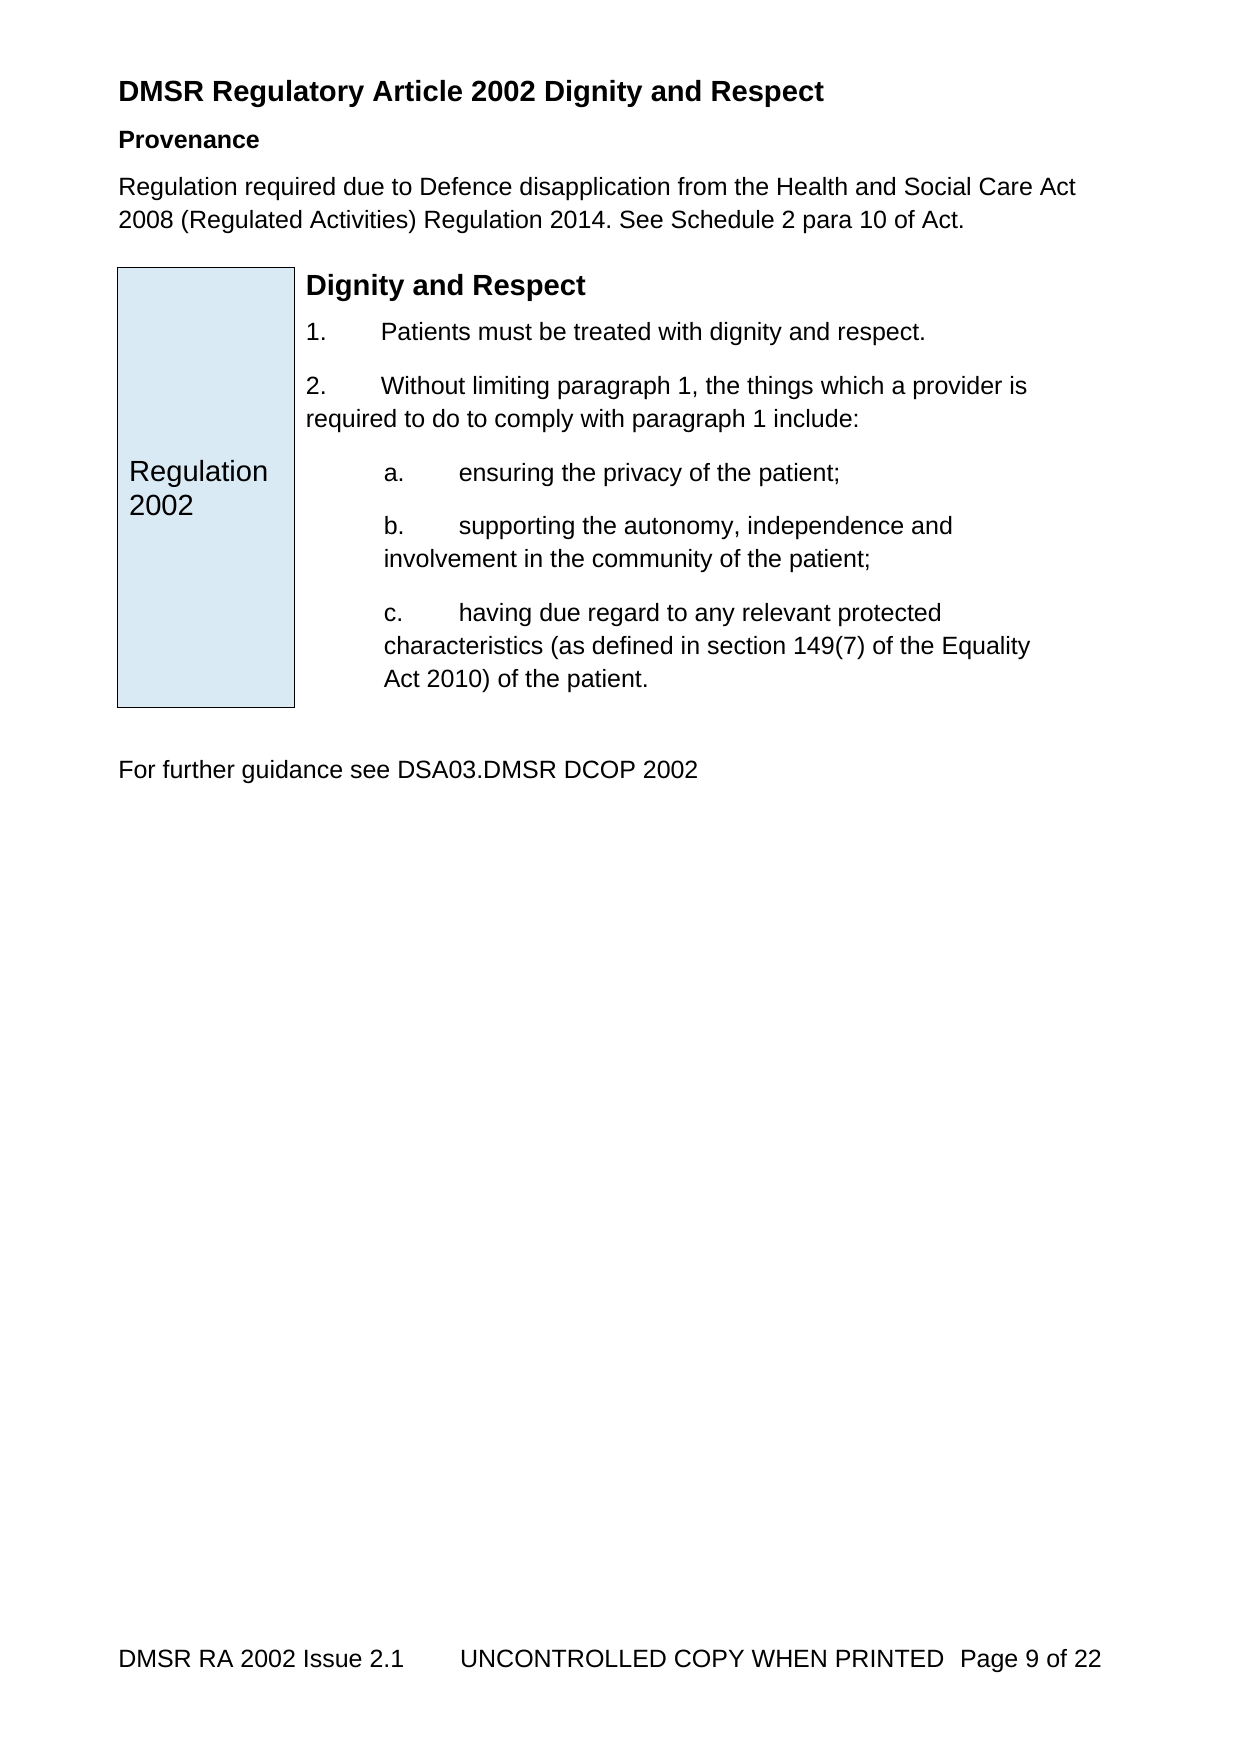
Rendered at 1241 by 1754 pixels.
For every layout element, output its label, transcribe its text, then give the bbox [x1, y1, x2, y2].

text Provenance [118, 125, 1107, 153]
table_header Dignity and Respect 1. Patients must be treated with dignity and respect. 2. Without limiting paragraph 1, the things which a provider is required to do to comply with paragraph 1 include: a. ensuring the privacy of the patient; b. supporting the autonomy, independence and involvement in the community of the patient; c. having due regard to any relevant protected characteristics (as defined in section 149(7) of the Equality Act 2010) of the patient. [295, 267, 1057, 707]
subtitle DMSR Regulatory Article 2002 Dignity and Respect [118, 74, 1107, 107]
text Regulation required due to Defence disapplication from the Health and Social Care Act 2008 (Regulated Activities) Regulation 2014. See Schedule 2 para 10 of Act. [118, 172, 1107, 233]
text For further guidance see DSA03.DMSR DCOP 2002 [118, 755, 1107, 784]
table_header Regulation 2002 [118, 268, 294, 707]
